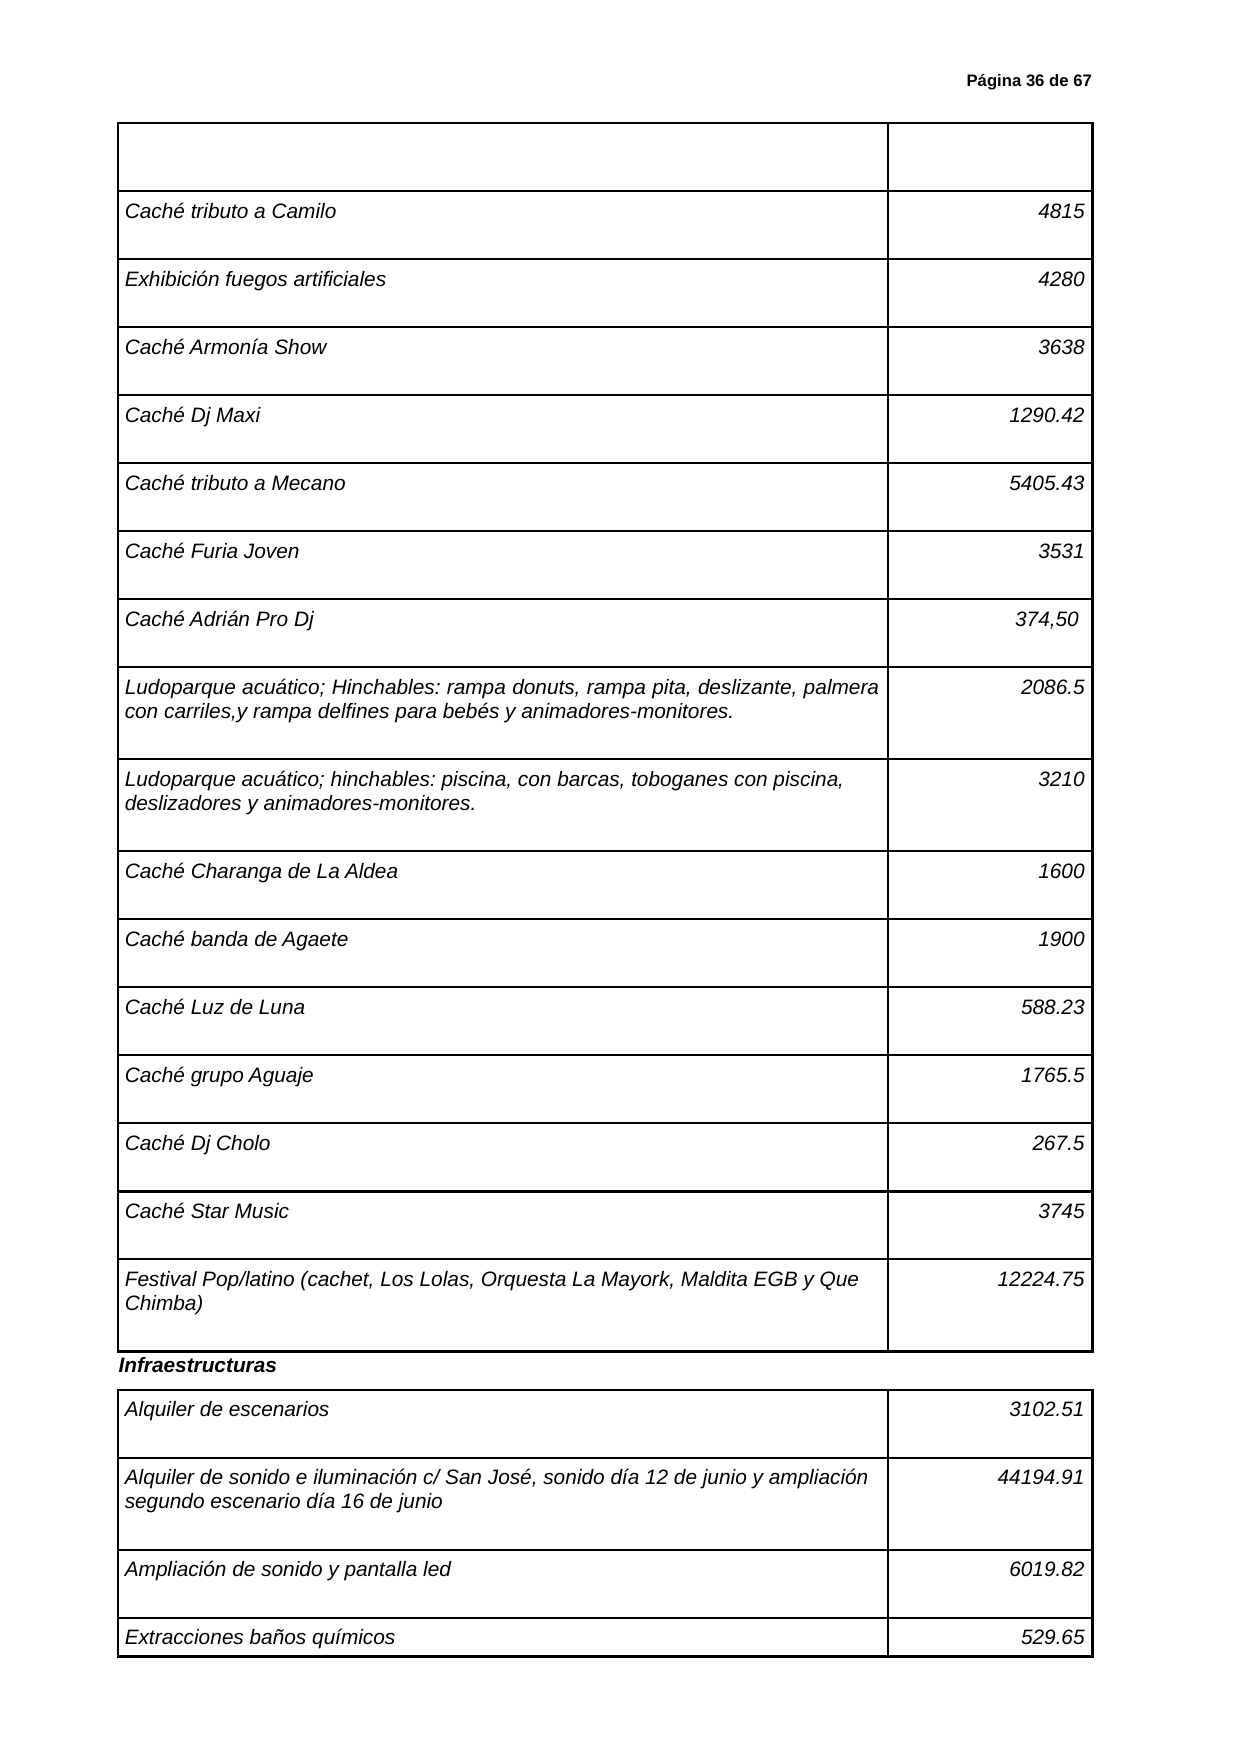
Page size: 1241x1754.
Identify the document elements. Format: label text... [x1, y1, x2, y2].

table_cell 3531 [889, 532, 1091, 598]
table_cell [119, 124, 887, 190]
table_cell 1290,42 [889, 396, 1091, 462]
table_cell 12224,75 [889, 1260, 1091, 1350]
table_cell 6019,82 [889, 1551, 1091, 1617]
table_cell Ludoparque acuático; hinchables: piscina, con barcas, toboganes con piscina, deslizadores y animadores-monitores. [119, 760, 887, 850]
table_cell 1198,4 [889, 124, 1091, 190]
table_cell Extracciones baños químicos [119, 1619, 887, 1655]
text Infraestructuras [118, 1353, 1092, 1376]
table_cell Caché Dj Maxi [119, 396, 887, 462]
table_cell Caché Star Music [119, 1193, 887, 1258]
table_cell Caché tributo a Mecano [119, 464, 887, 530]
table_cell 529,65 [889, 1619, 1091, 1655]
table_cell 1600 [889, 852, 1091, 918]
table_cell Caché Luz de Luna [119, 988, 887, 1054]
table_cell 3745 [889, 1193, 1091, 1258]
table_cell Exhibición fuegos artificiales [119, 260, 887, 326]
table_cell 5405,43 [889, 464, 1091, 530]
table_cell Caché banda de Agaete [119, 920, 887, 986]
table_cell 1765,5 [889, 1056, 1091, 1122]
table_cell Caché Adrián Pro Dj [119, 600, 887, 666]
table_cell Caché Armonía Show [119, 328, 887, 394]
table_cell 267,5 [889, 1124, 1091, 1190]
table_cell 4280 [889, 260, 1091, 326]
table_cell Festival Pop/latino (cachet, Los Lolas, Orquesta La Mayork, Maldita EGB y Que Chimba) [119, 1260, 887, 1350]
table_cell 374,50 [889, 600, 1091, 666]
table_cell Caché tributo a Camilo [119, 192, 887, 258]
table_cell 1900 [889, 920, 1091, 986]
table_cell Caché Charanga de La Aldea [119, 852, 887, 918]
table_cell Caché Dj Cholo [119, 1124, 887, 1190]
table_cell 3638 [889, 328, 1091, 394]
table_cell 44194,91 [889, 1459, 1091, 1549]
table_cell 3210 [889, 760, 1091, 850]
table_cell Ampliación de sonido y pantalla led [119, 1551, 887, 1617]
table_cell 4815 [889, 192, 1091, 258]
table_header Alquiler de escenarios [119, 1391, 887, 1457]
table_header 3102,51 [889, 1391, 1091, 1457]
table_cell Caché Furia Joven [119, 532, 887, 598]
table_cell 2086,5 [889, 668, 1091, 758]
table_cell Ludoparque acuático; Hinchables: rampa donuts, rampa pita, deslizante, palmera con carriles,y rampa delfines para bebés y animadores-monitores. [119, 668, 887, 758]
table_cell Alquiler de sonido e iluminación c/ San José, sonido día 12 de junio y ampliación segundo escenario día 16 de junio [119, 1459, 887, 1549]
table_cell Caché grupo Aguaje [119, 1056, 887, 1122]
table_cell 588,23 [889, 988, 1091, 1054]
